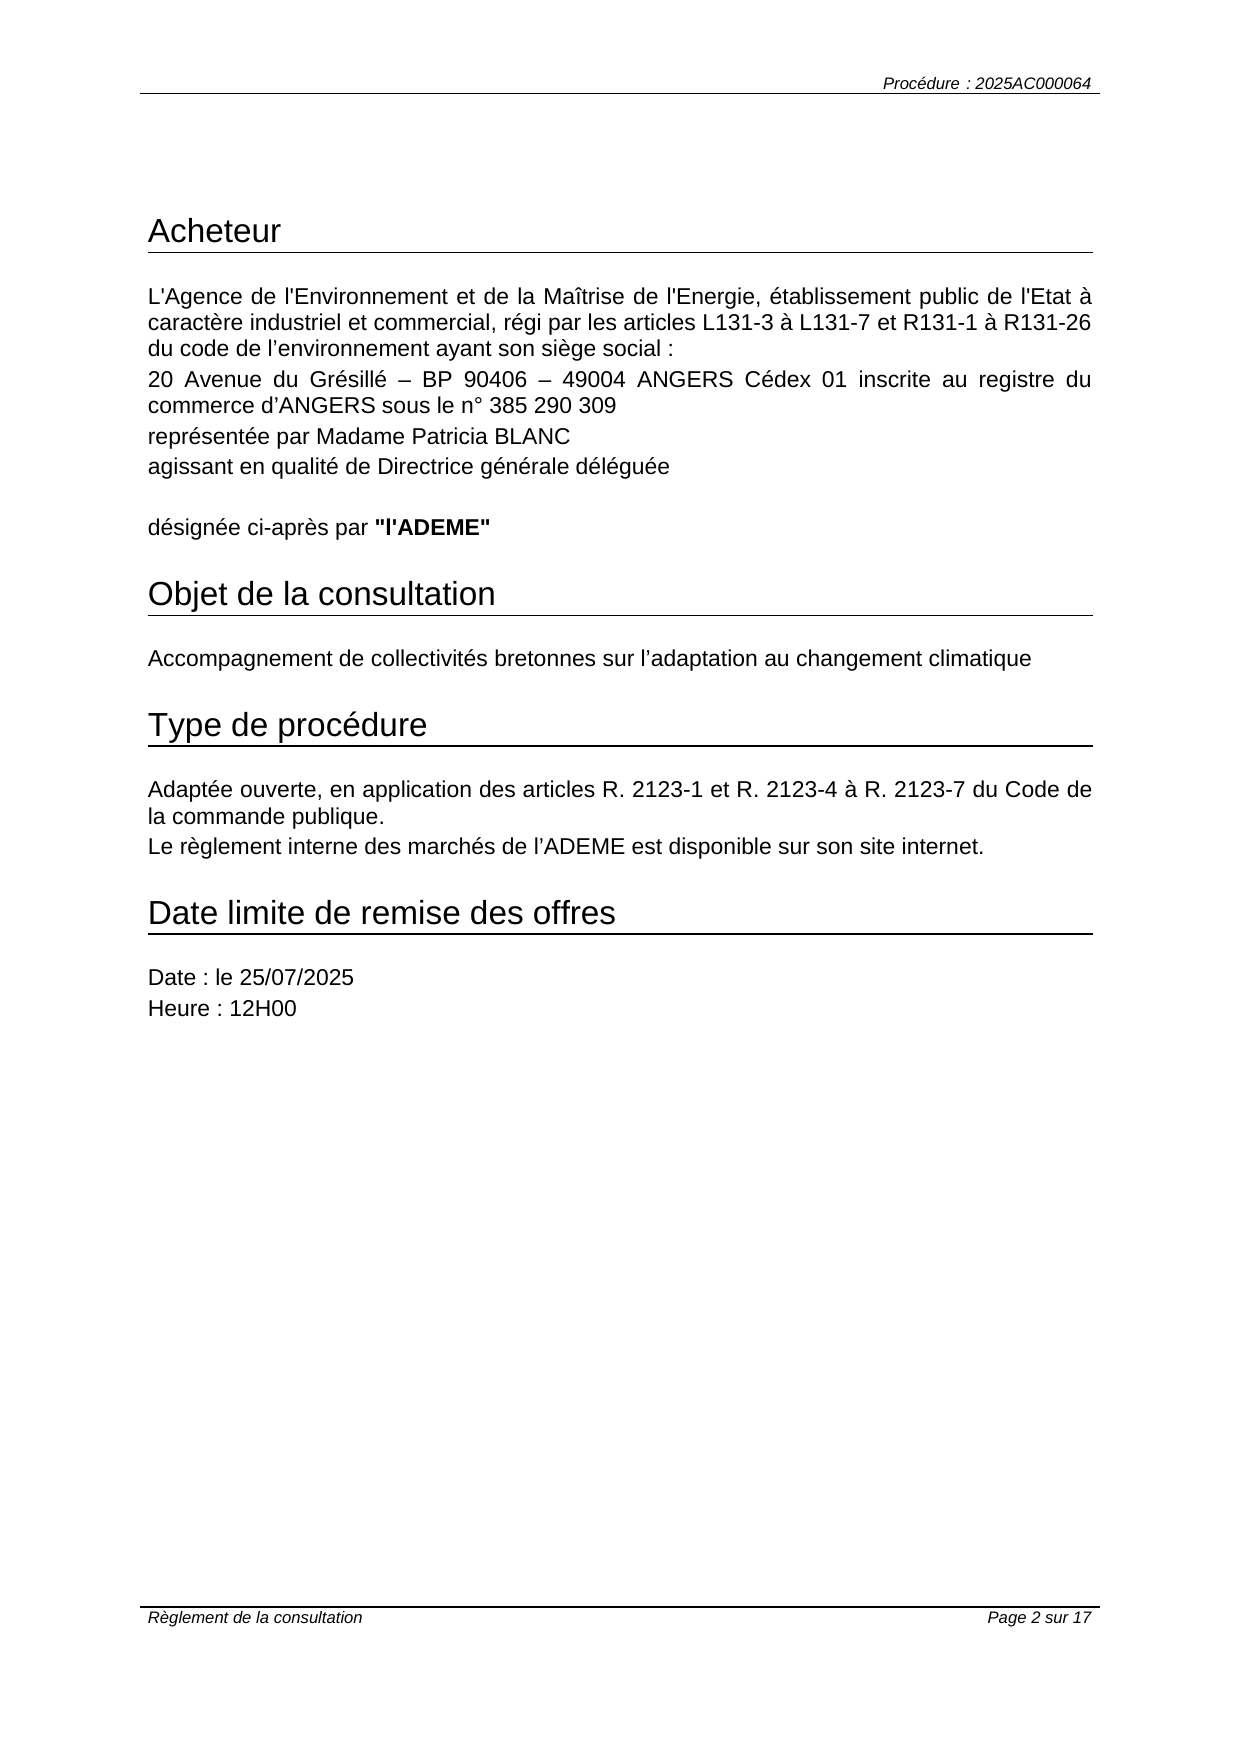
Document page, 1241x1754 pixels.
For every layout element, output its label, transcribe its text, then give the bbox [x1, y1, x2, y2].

text désignée ci-après par "l'ADEME" [148, 514, 1093, 541]
text Heure : 12H00 [148, 994, 1093, 1021]
text 20 Avenue du Grésillé – BP 90406 – 49004 ANGERS Cédex 01 inscrite au registre du commerce d’ANGERS sous le n° 385 290 309 [148, 366, 1093, 419]
text Adaptée ouverte, en application des articles R. 2123-1 et R. 2123-4 à R. 2123-7 du Code de la commande publique. [148, 776, 1093, 829]
text Date limite de remise des offres [148, 893, 1093, 933]
text Accompagnement de collectivités bretonnes sur l’adaptation au changement climatique [148, 645, 1093, 672]
text Objet de la consultation [148, 574, 1093, 615]
text Le règlement interne des marchés de l’ADEME est disponible sur son site internet. [148, 833, 1093, 859]
text représentée par Madame Patricia BLANC [148, 423, 1093, 449]
text Type de procédure [148, 705, 1093, 745]
text L'Agence de l'Environnement et de la Maîtrise de l'Energie, établissement public de l'Etat à caractère industriel et commercial, régi par les articles L131-3 à L131-7 et R131-1 à R131-26 du code de l’environnement ayant son siège social : [148, 283, 1093, 362]
text agissant en qualité de Directrice générale déléguée [148, 453, 1093, 480]
text Date : le 25/07/2025 [148, 964, 1093, 990]
text Acheteur [148, 211, 1093, 252]
